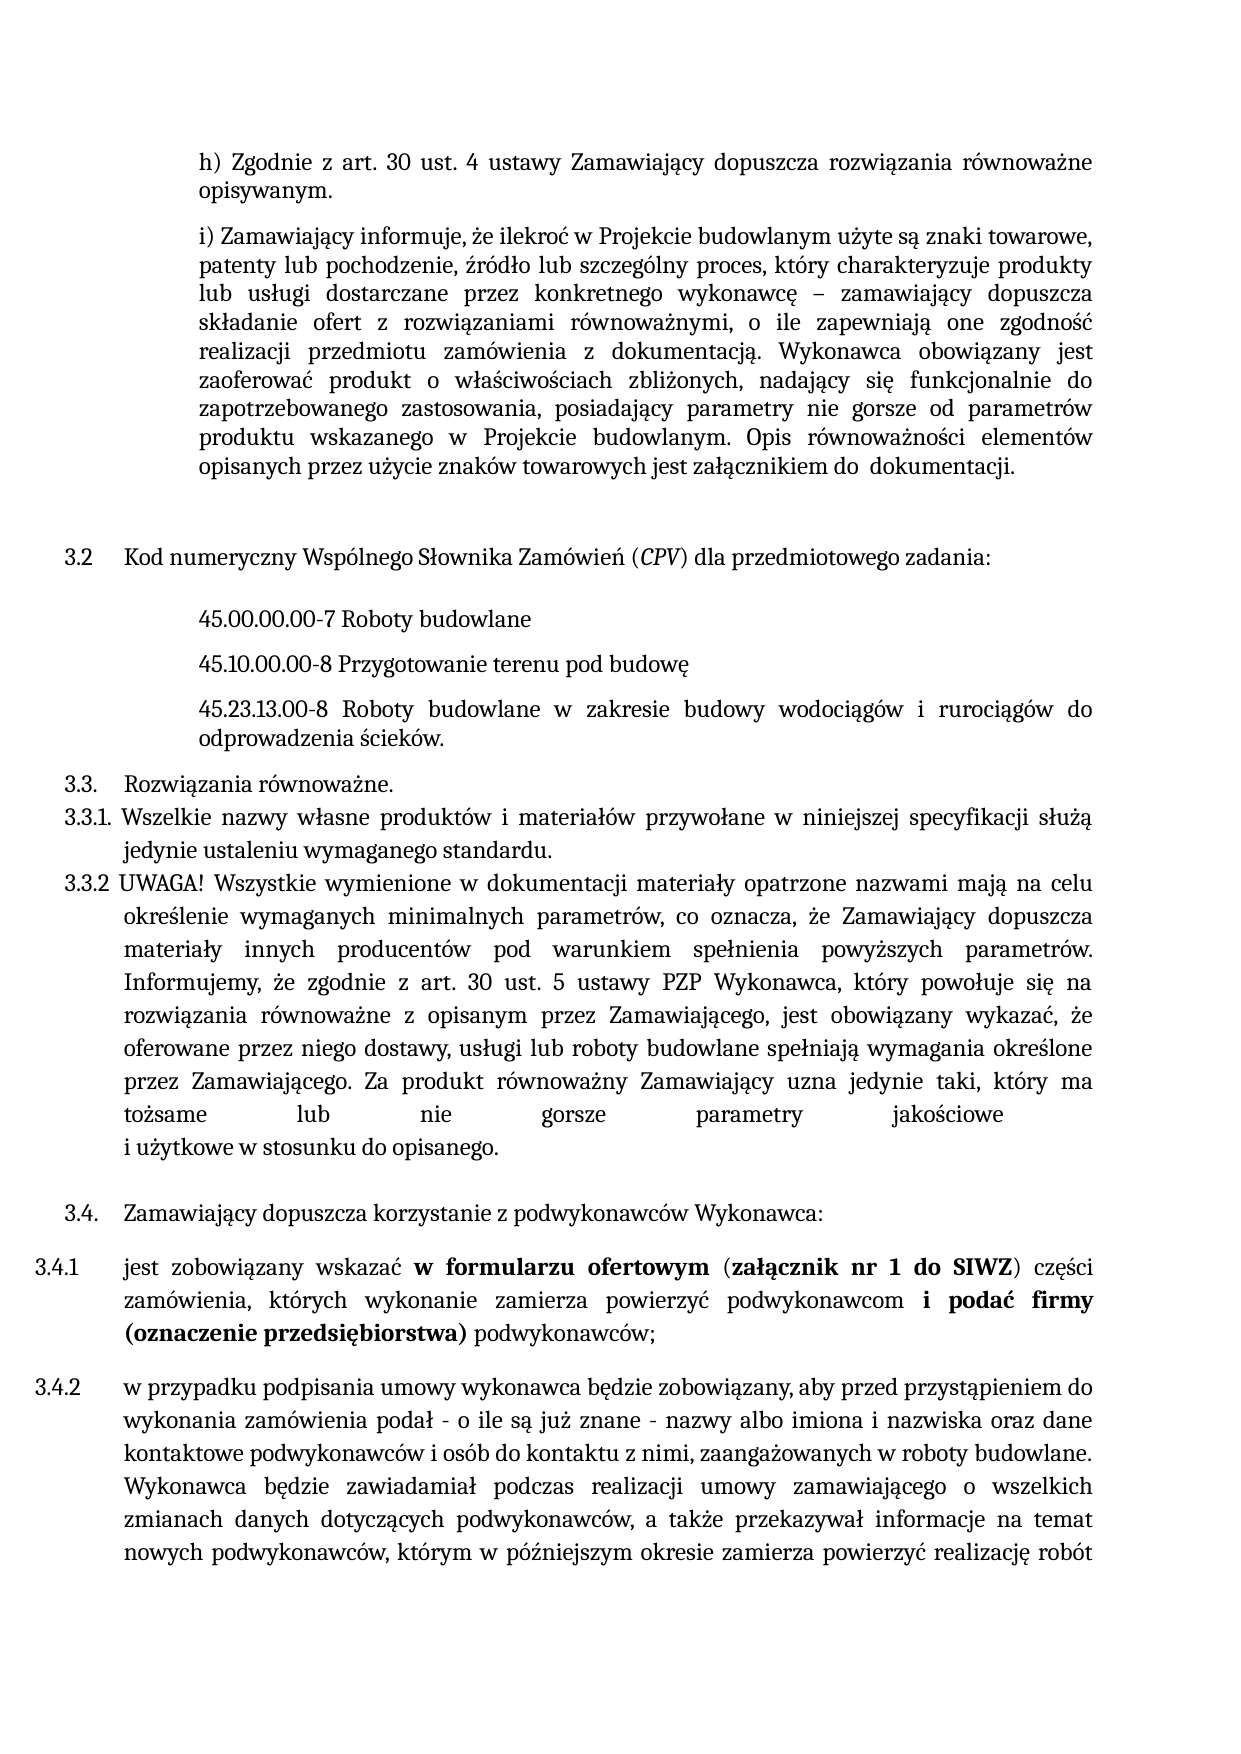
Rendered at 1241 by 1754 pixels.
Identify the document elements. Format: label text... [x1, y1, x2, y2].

list 45.10.00.00-8 Przygotowanie terenu pod budowę [198, 650, 1094, 679]
text 3.4.2 w przypadku podpisania umowy wykonawca będzie zobowiązany, aby przed przystąpieniem do wykonania zamówienia podał - o ile są już znane - nazwy albo imiona i nazwiska oraz dane kontaktowe podwykonawców i osób do kontaktu z nimi, zaangażowanych w roboty budowlane. Wykonawca będzie zawiadamiał podczas realizacji umowy zamawiającego o wszelkich zmianach danych dotyczących podwykonawców, a także przekazywał informacje na temat nowych podwykonawców, którym w późniejszym okresie zamierza powierzyć realizację robót [35, 1372, 1094, 1566]
list h) Zgodnie z art. 30 ust. 4 ustawy Zamawiający dopuszcza rozwiązania równoważne opisywanym. [198, 148, 1094, 205]
text 3.3.2 UWAGA! Wszystkie wymienione w dokumentacji materiały opatrzone nazwami mają na celu określenie wymaganych minimalnych parametrów, co oznacza, że Zamawiający dopuszcza materiały innych producentów pod warunkiem spełnienia powyższych parametrów. Informujemy, że zgodnie z art. 30 ust. 5 ustawy PZP Wykonawca, który powołuje się na rozwiązania równoważne z opisanym przez Zamawiającego, jest obowiązany wykazać, że oferowane przez niego dostawy, usługi lub roboty budowlane spełniają wymagania określone przez Zamawiającego. Za produkt równoważny Zamawiający uzna jedynie taki, który ma tożsame lub nie gorsze parametry jakościowe i użytkowe w stosunku do opisanego. [64, 868, 1094, 1161]
text 3.3.1. Wszelkie nazwy własne produktów i materiałów przywołane w niniejszej specyfikacji służą jedynie ustaleniu wymaganego standardu. [64, 802, 1094, 864]
text 3.3. Rozwiązania równoważne. [64, 769, 1094, 798]
text 3.2 Kod numeryczny Wspólnego Słownika Zamówień (CPV) dla przedmiotowego zadania: [64, 543, 1094, 571]
text 3.4. Zamawiający dopuszcza korzystanie z podwykonawców Wykonawca: [64, 1199, 1094, 1227]
list i) Zamawiający informuje, że ilekroć w Projekcie budowlanym użyte są znaki towarowe, patenty lub pochodzenie, źródło lub szczególny proces, który charakteryzuje produkty lub usługi dostarczane przez konkretnego wykonawcę – zamawiający dopuszcza składanie ofert z rozwiązaniami równoważnymi, o ile zapewniają one zgodność realizacji przedmiotu zamówienia z dokumentacją. Wykonawca obowiązany jest zaoferować produkt o właściwościach zbliżonych, nadający się funkcjonalnie do zapotrzebowanego zastosowania, posiadający parametry nie gorsze od parametrów produktu wskazanego w Projekcie budowlanym. Opis równoważności elementów opisanych przez użycie znaków towarowych jest załącznikiem do dokumentacji. [198, 222, 1094, 481]
text 3.4.1 jest zobowiązany wskazać w formularzu ofertowym (załącznik nr 1 do SIWZ) części zamówienia, których wykonanie zamierza powierzyć podwykonawcom i podać firmy (oznaczenie przedsiębiorstwa) podwykonawców; [35, 1253, 1094, 1347]
list 45.23.13.00-8 Roboty budowlane w zakresie budowy wodociągów i rurociągów do odprowadzenia ścieków. [198, 695, 1094, 753]
list 45.00.00.00-7 Roboty budowlane [198, 604, 1094, 633]
